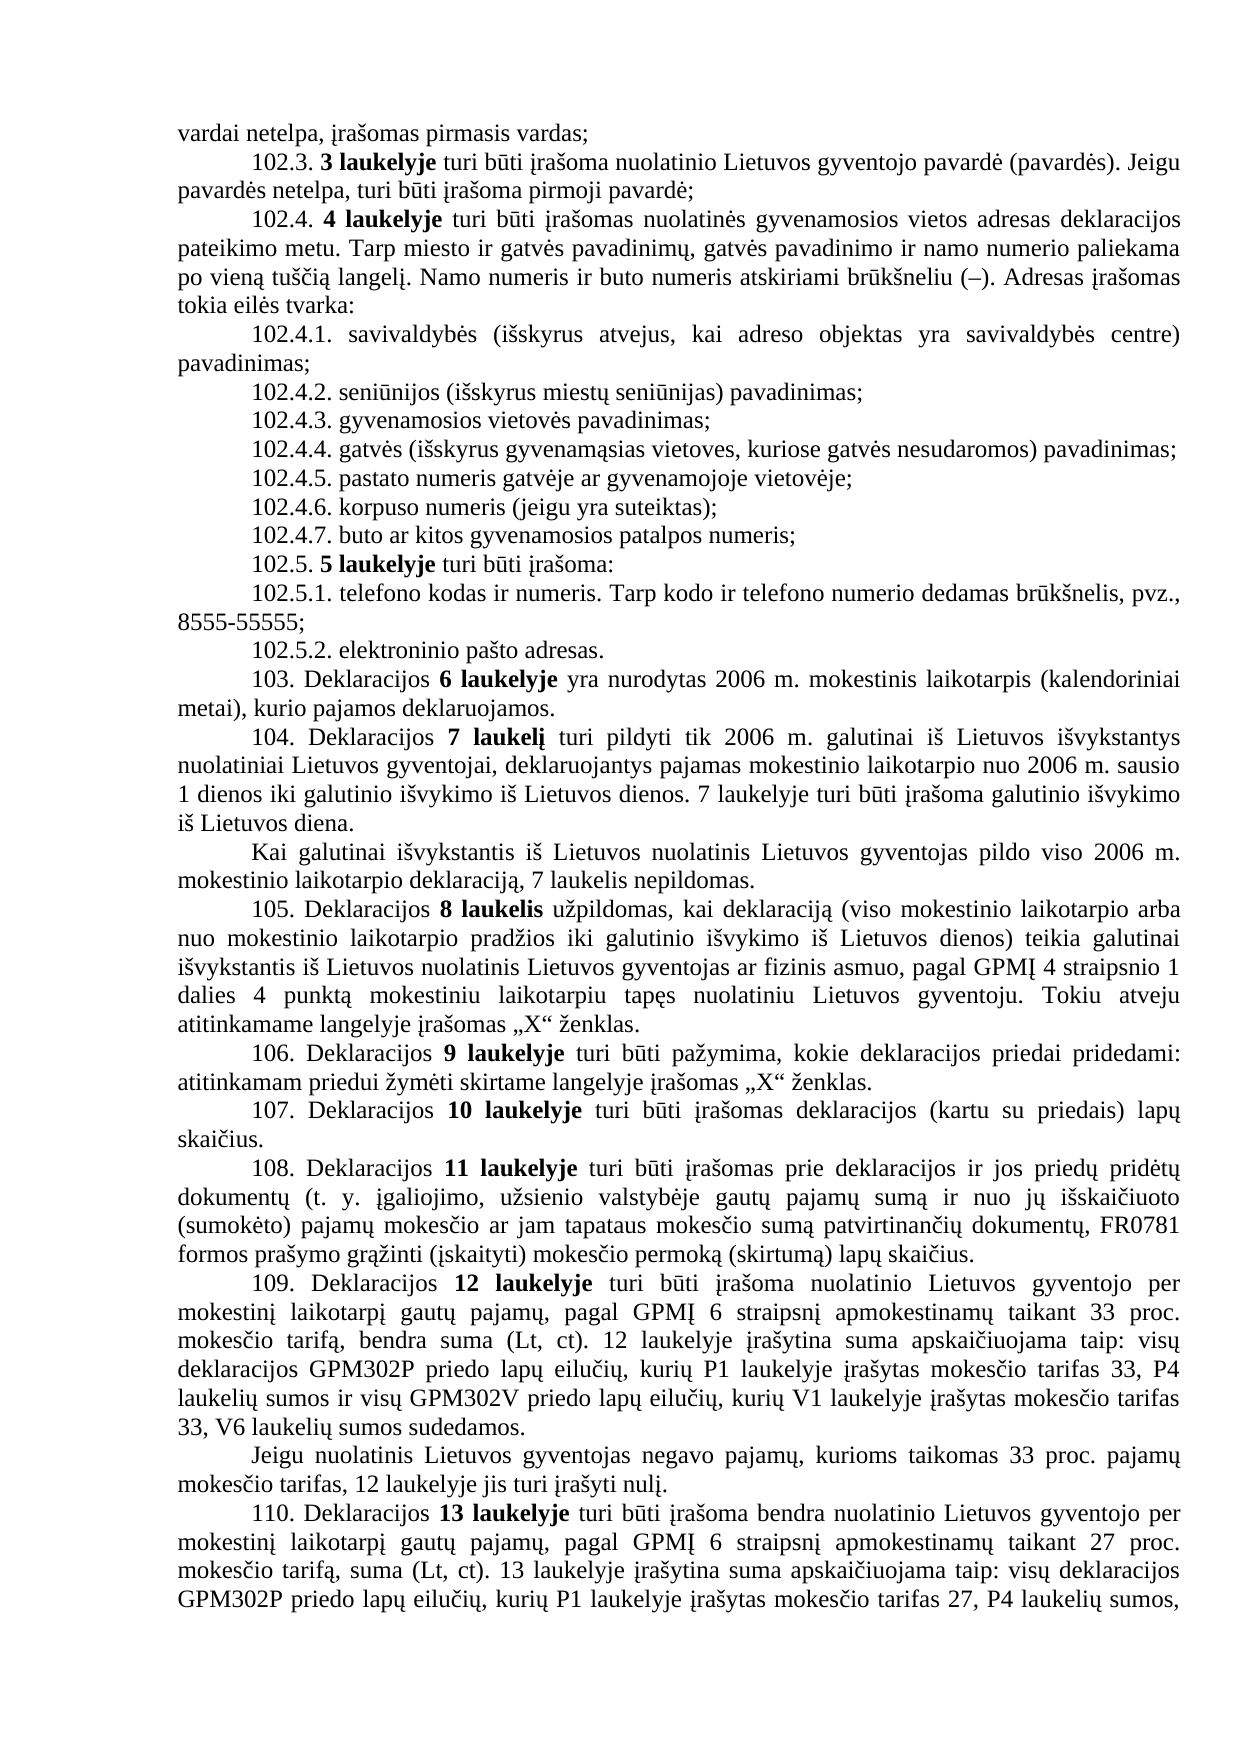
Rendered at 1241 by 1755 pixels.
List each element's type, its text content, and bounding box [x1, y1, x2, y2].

text 102.4.4. gatvės (išskyrus gyvenamąsias vietoves, kuriose gatvės nesudaromos) pavadinimas; [177, 434, 1181, 463]
text 102.3. 3 laukelyje turi būti įrašoma nuolatinio Lietuvos gyventojo pavardė (pavardės). Jeigu pavardės netelpa, turi būti įrašoma pirmoji pavardė; [177, 147, 1181, 204]
text 102.4.7. buto ar kitos gyvenamosios patalpos numeris; [177, 521, 1181, 549]
text 106. Deklaracijos 9 laukelyje turi būti pažymima, kokie deklaracijos priedai pridedami: atitinkamam priedui žymėti skirtame langelyje įrašomas „X“ ženklas. [177, 1038, 1181, 1096]
text 104. Deklaracijos 7 laukelį turi pildyti tik 2006 m. galutinai iš Lietuvos išvykstantys nuolatiniai Lietuvos gyventojai, deklaruojantys pajamas mokestinio laikotarpio nuo 2006 m. sausio 1 dienos iki galutinio išvykimo iš Lietuvos dienos. 7 laukelyje turi būti įrašoma galutinio išvykimo iš Lietuvos diena. [177, 722, 1181, 837]
text 110. Deklaracijos 13 laukelyje turi būti įrašoma bendra nuolatinio Lietuvos gyventojo per mokestinį laikotarpį gautų pajamų, pagal GPMĮ 6 straipsnį apmokestinamų taikant 27 proc. mokesčio tarifą, suma (Lt, ct). 13 laukelyje įrašytina suma apskaičiuojama taip: visų deklaracijos GPM302P priedo lapų eilučių, kurių P1 laukelyje įrašytas mokesčio tarifas 27, P4 laukelių sumos, [177, 1498, 1181, 1613]
text 102.5. 5 laukelyje turi būti įrašoma: [177, 549, 1181, 578]
text Kai galutinai išvykstantis iš Lietuvos nuolatinis Lietuvos gyventojas pildo viso 2006 m. mokestinio laikotarpio deklaraciją, 7 laukelis nepildomas. [177, 837, 1181, 894]
text 105. Deklaracijos 8 laukelis užpildomas, kai deklaraciją (viso mokestinio laikotarpio arba nuo mokestinio laikotarpio pradžios iki galutinio išvykimo iš Lietuvos dienos) teikia galutinai išvykstantis iš Lietuvos nuolatinis Lietuvos gyventojas ar fizinis asmuo, pagal GPMĮ 4 straipsnio 1 dalies 4 punktą mokestiniu laikotarpiu tapęs nuolatiniu Lietuvos gyventoju. Tokiu atveju atitinkamame langelyje įrašomas „X“ ženklas. [177, 894, 1181, 1038]
text 102.4. 4 laukelyje turi būti įrašomas nuolatinės gyvenamosios vietos adresas deklaracijos pateikimo metu. Tarp miesto ir gatvės pavadinimų, gatvės pavadinimo ir namo numerio paliekama po vieną tuščią langelį. Namo numeris ir buto numeris atskiriami brūkšneliu (–). Adresas įrašomas tokia eilės tvarka: [177, 204, 1181, 319]
text 109. Deklaracijos 12 laukelyje turi būti įrašoma nuolatinio Lietuvos gyventojo per mokestinį laikotarpį gautų pajamų, pagal GPMĮ 6 straipsnį apmokestinamų taikant 33 proc. mokesčio tarifą, bendra suma (Lt, ct). 12 laukelyje įrašytina suma apskaičiuojama taip: visų deklaracijos GPM302P priedo lapų eilučių, kurių P1 laukelyje įrašytas mokesčio tarifas 33, P4 laukelių sumos ir visų GPM302V priedo lapų eilučių, kurių V1 laukelyje įrašytas mokesčio tarifas 33, V6 laukelių sumos sudedamos. [177, 1268, 1181, 1441]
text 103. Deklaracijos 6 laukelyje yra nurodytas 2006 m. mokestinis laikotarpis (kalendoriniai metai), kurio pajamos deklaruojamos. [177, 664, 1181, 722]
text 102.5.2. elektroninio pašto adresas. [177, 636, 1181, 664]
text 102.4.3. gyvenamosios vietovės pavadinimas; [177, 406, 1181, 434]
text 102.4.6. korpuso numeris (jeigu yra suteiktas); [177, 492, 1181, 521]
text 108. Deklaracijos 11 laukelyje turi būti įrašomas prie deklaracijos ir jos priedų pridėtų dokumentų (t. y. įgaliojimo, užsienio valstybėje gautų pajamų sumą ir nuo jų išskaičiuoto (sumokėto) pajamų mokesčio ar jam tapataus mokesčio sumą patvirtinančių dokumentų, FR0781 formos prašymo grąžinti (įskaityti) mokesčio permoką (skirtumą) lapų skaičius. [177, 1153, 1181, 1268]
text Jeigu nuolatinis Lietuvos gyventojas negavo pajamų, kurioms taikomas 33 proc. pajamų mokesčio tarifas, 12 laukelyje jis turi įrašyti nulį. [177, 1441, 1181, 1498]
text 102.5.1. telefono kodas ir numeris. Tarp kodo ir telefono numerio dedamas brūkšnelis, pvz., 8555-55555; [177, 578, 1181, 636]
text 107. Deklaracijos 10 laukelyje turi būti įrašomas deklaracijos (kartu su priedais) lapų skaičius. [177, 1096, 1181, 1153]
text 102.4.2. seniūnijos (išskyrus miestų seniūnijas) pavadinimas; [177, 377, 1181, 406]
text 102.4.5. pastato numeris gatvėje ar gyvenamojoje vietovėje; [177, 463, 1181, 492]
text 102.4.1. savivaldybės (išskyrus atvejus, kai adreso objektas yra savivaldybės centre) pavadinimas; [177, 319, 1181, 377]
text vardai netelpa, įrašomas pirmasis vardas; [177, 118, 1181, 147]
